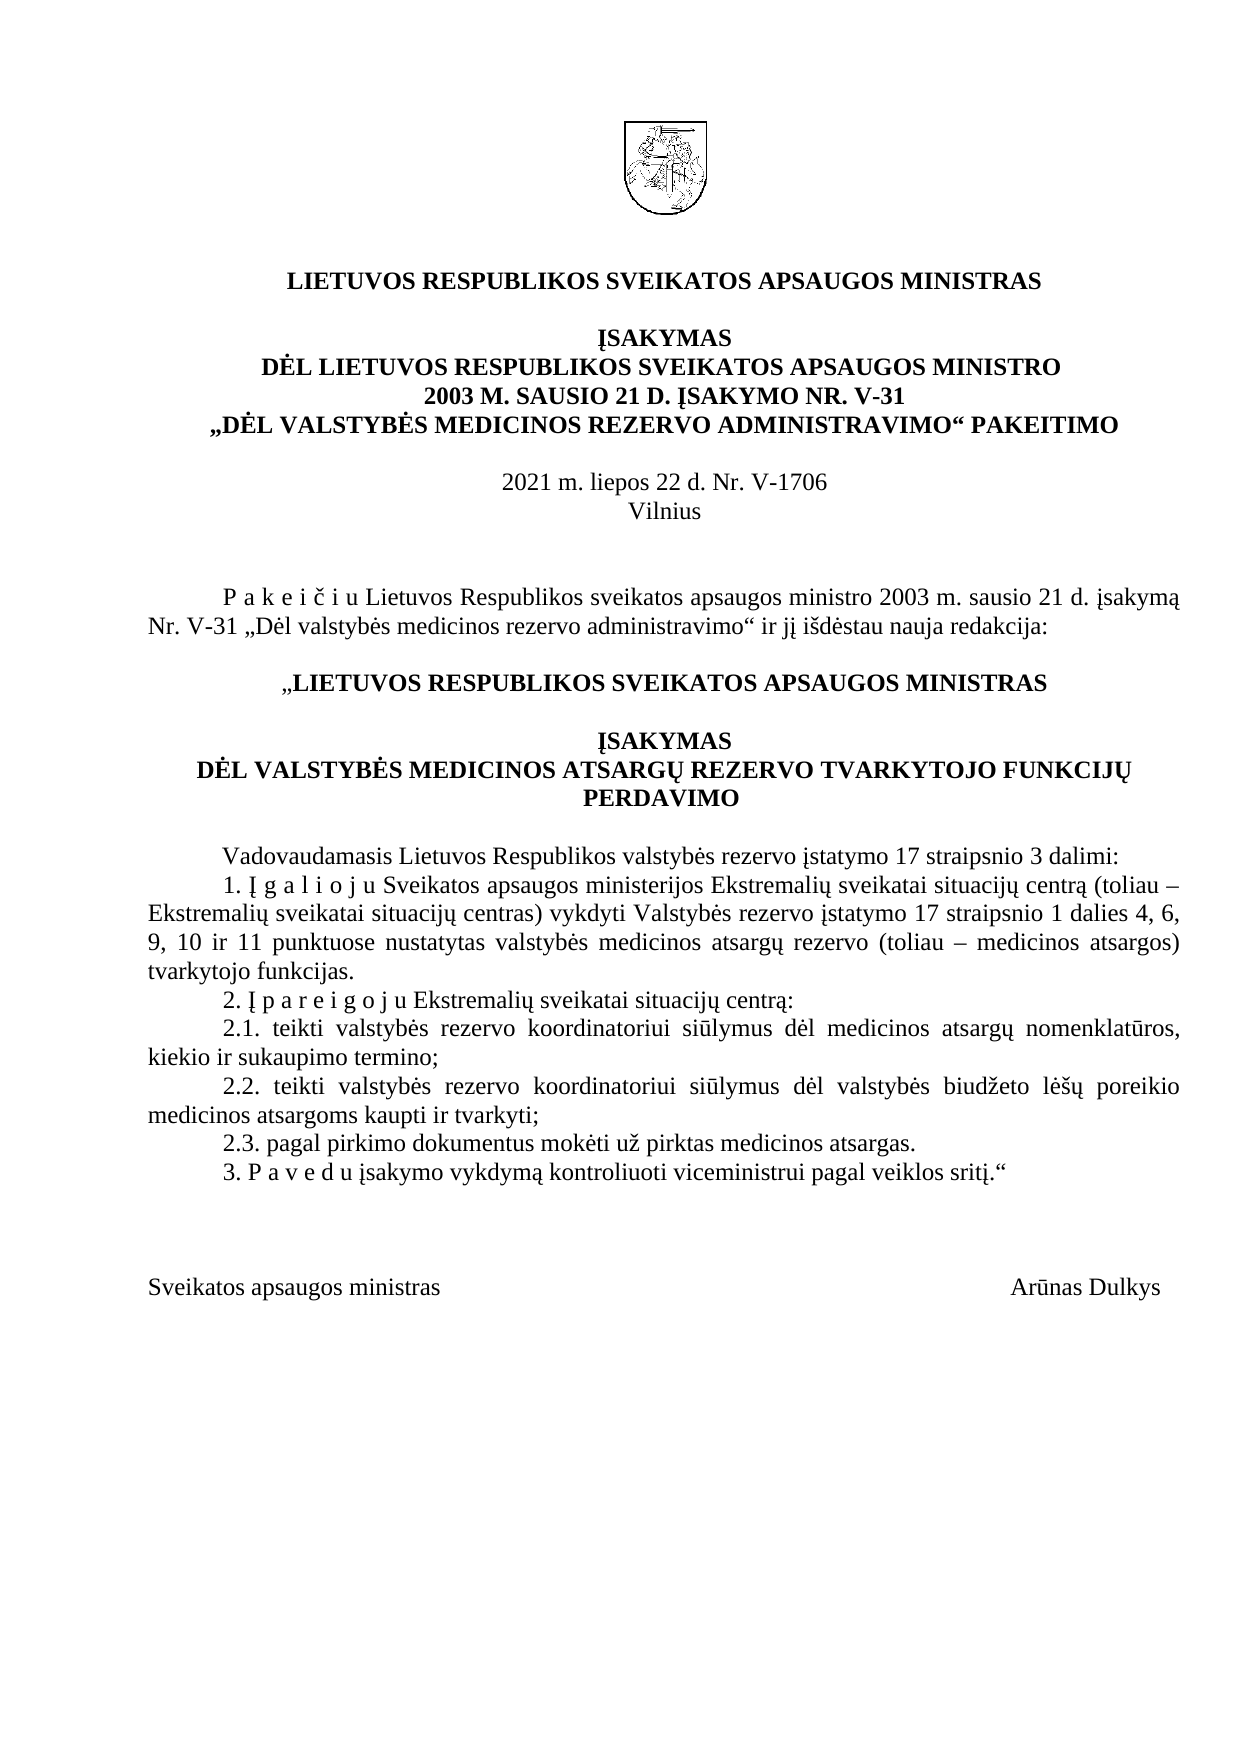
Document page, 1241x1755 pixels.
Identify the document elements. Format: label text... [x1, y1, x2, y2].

text ĮSAKYMAS [148, 323, 1181, 352]
text ĮSAKYMAS [148, 726, 1181, 755]
text P a k e i č i u Lietuvos Respublikos sveikatos apsaugos ministro 2003 m. sausio 21 d. įsakymą Nr. V-31 „Dėl valstybės medicinos rezervo administravimo“ ir jį išdėstau nauja redakcija: [148, 582, 1181, 640]
text DĖL VALSTYBĖS MEDICINOS ATSARGŲ REZERVO TVARKYTOJO FUNKCIJŲ PERDAVIMO [148, 755, 1181, 812]
text DĖL LIETUVOS RESPUBLIKOS SVEIKATOS APSAUGOS MINISTRO [148, 352, 1181, 381]
text Sveikatos apsaugos ministras Arūnas Dulkys [148, 1272, 1181, 1301]
text 2.1. teikti valstybės rezervo koordinatoriui siūlymus dėl medicinos atsargų nomenklatūros, kiekio ir sukaupimo termino; [148, 1013, 1181, 1071]
text Vilnius [148, 496, 1181, 525]
text 2.2. teikti valstybės rezervo koordinatoriui siūlymus dėl valstybės biudžeto lėšų poreikio medicinos atsargoms kaupti ir tvarkyti; [148, 1071, 1181, 1128]
text „DĖL VALSTYBĖS MEDICINOS REZERVO ADMINISTRAVIMO“ PAKEITIMO [148, 410, 1181, 438]
text „LIETUVOS RESPUBLIKOS SVEIKATOS APSAUGOS MINISTRAS [148, 668, 1181, 697]
text 2. Į p a r e i g o j u Ekstremalių sveikatai situacijų centrą: [148, 985, 1181, 1013]
text 3. P a v e d u įsakymo vykdymą kontroliuoti viceministrui pagal veiklos sritį.“ [148, 1157, 1181, 1186]
text LIETUVOS RESPUBLIKOS SVEIKATOS APSAUGOS MINISTRAS [148, 266, 1181, 295]
text 2.3. pagal pirkimo dokumentus mokėti už pirktas medicinos atsargas. [148, 1128, 1181, 1157]
text 2003 M. SAUSIO 21 D. ĮSAKYMO NR. V-31 [148, 381, 1181, 410]
text 2021 m. liepos 22 d. Nr. V-1706 [148, 467, 1181, 496]
text Vadovaudamasis Lietuvos Respublikos valstybės rezervo įstatymo 17 straipsnio 3 dalimi: [148, 841, 1181, 870]
text 1. Į g a l i o j u Sveikatos apsaugos ministerijos Ekstremalių sveikatai situacijų centrą (toliau – Ekstremalių sveikatai situacijų centras) vykdyti Valstybės rezervo įstatymo 17 straipsnio 1 dalies 4, 6, 9, 10 ir 11 punktuose nustatytas valstybės medicinos atsargų rezervo (toliau – medicinos atsargos) tvarkytojo funkcijas. [148, 870, 1181, 985]
